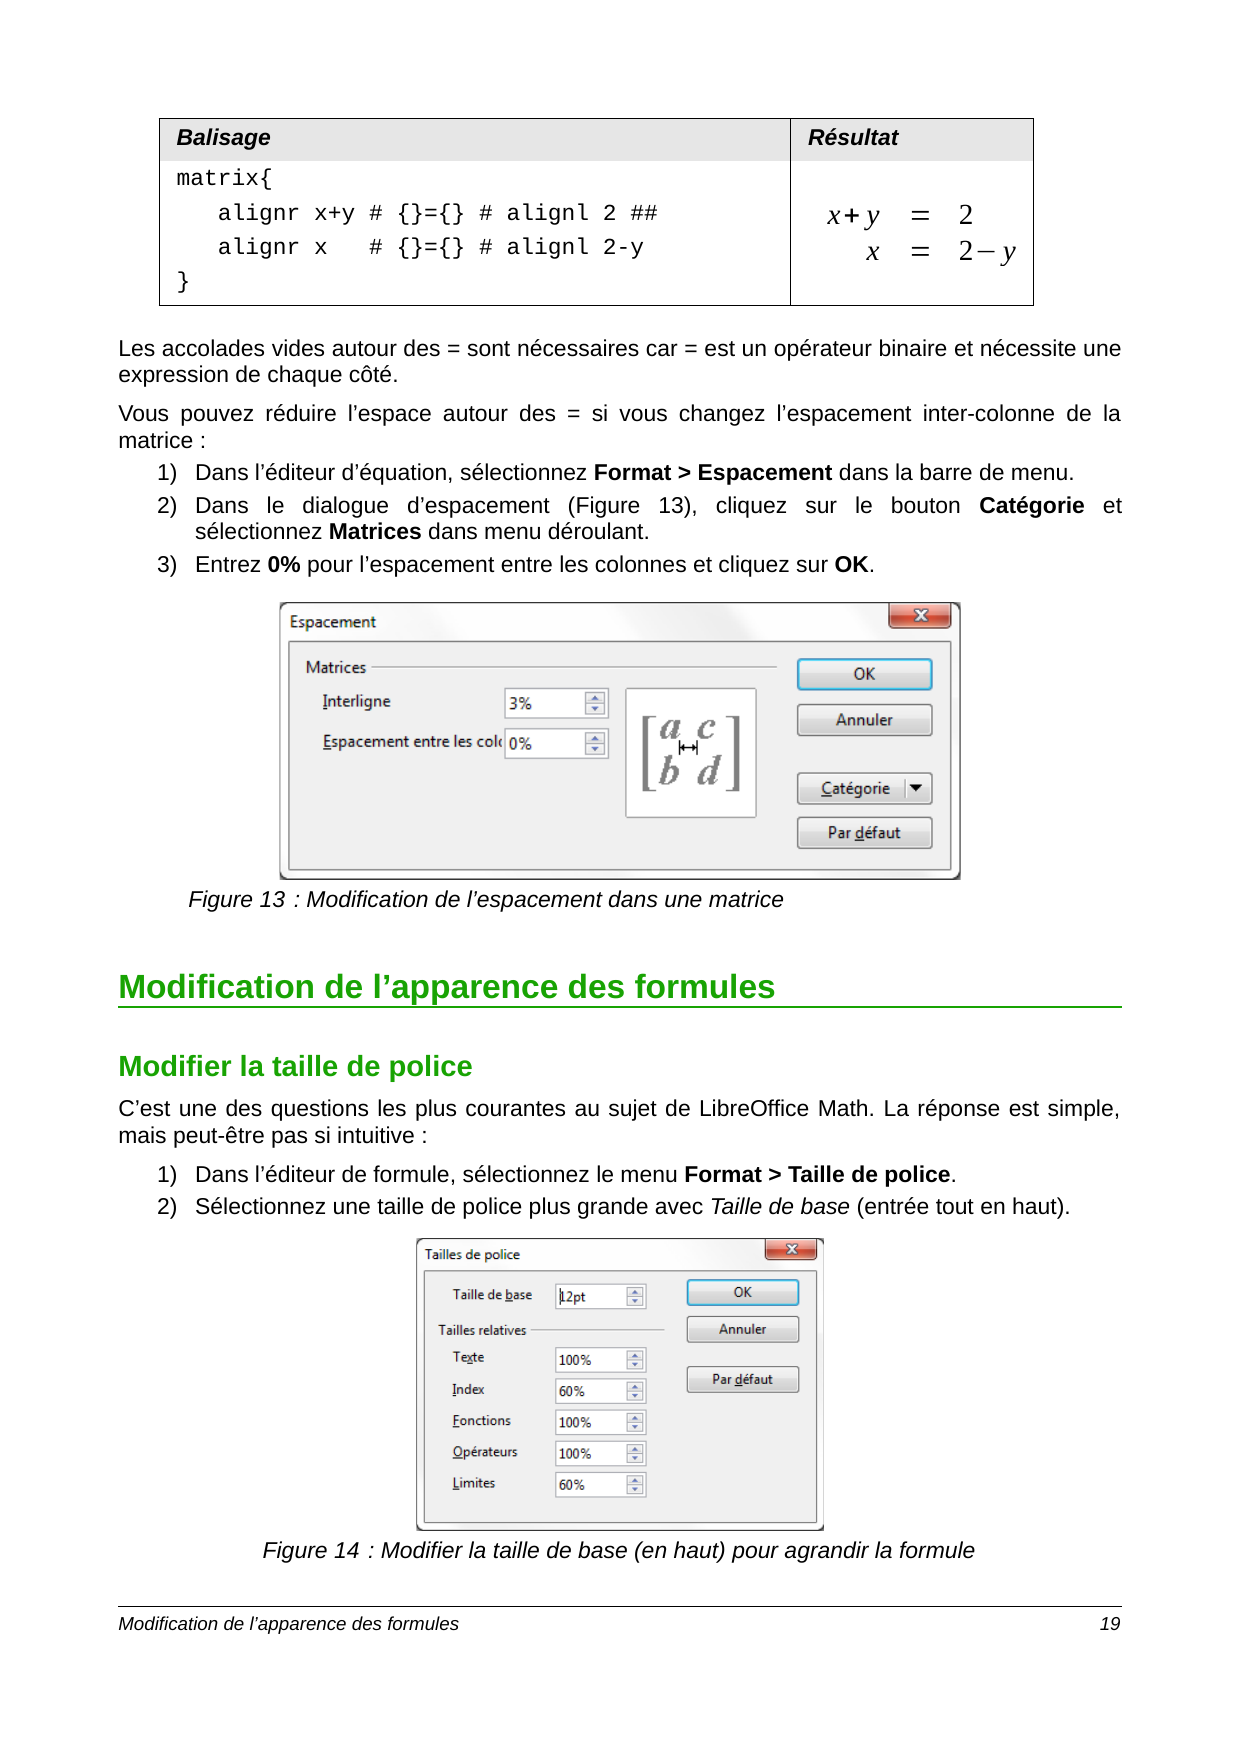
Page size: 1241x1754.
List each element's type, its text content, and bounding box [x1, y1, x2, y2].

subtitle Modification de l’apparence des formules [118, 967, 1122, 1006]
subtitle Modifier la taille de police [118, 1049, 1122, 1083]
picture [279, 602, 961, 880]
text Les accolades vides autour des = sont nécessaires car = est un opérateur binaire et nécessite une expression de chaque côté. [118, 335, 1122, 388]
picture [416, 1238, 824, 1531]
table_header Résultat [791, 119, 1033, 161]
list Dans l’éditeur d’équation, sélectionnez Format > Espacement dans la barre de menu. [177, 459, 1122, 486]
table_cell matrix{ alignr x+y # {}={} # alignl 2 ## alignr x # {}={} # alignl 2-y } [160, 161, 790, 305]
list Sélectionnez une taille de police plus grande avec Taille de base (entrée tout en haut). [177, 1193, 1122, 1219]
text Figure 14 : Modifier la taille de base (en haut) pour agrandir la formule [258, 1537, 982, 1563]
list Dans le dialogue d’espacement (Figure 13), cliquez sur le bouton Catégorie et sélectionnez Matrices dans menu déroulant. [177, 492, 1122, 545]
text Figure 13 : Modification de l’espacement dans une matrice [188, 886, 1052, 913]
table_cell [791, 161, 1033, 305]
table_header Balisage [160, 119, 790, 161]
list Vous pouvez réduire l’espace autour des = si vous changez l’espacement inter-colonne de la matrice : [118, 400, 1122, 453]
list Dans l’éditeur de formule, sélectionnez le menu Format > Taille de police. [177, 1161, 1122, 1187]
list Entrez 0% pour l’espacement entre les colonnes et cliquez sur OK. [177, 551, 1122, 577]
text C’est une des questions les plus courantes au sujet de LibreOffice Math. La réponse est simple, mais peut-être pas si intuitive : [118, 1095, 1122, 1148]
